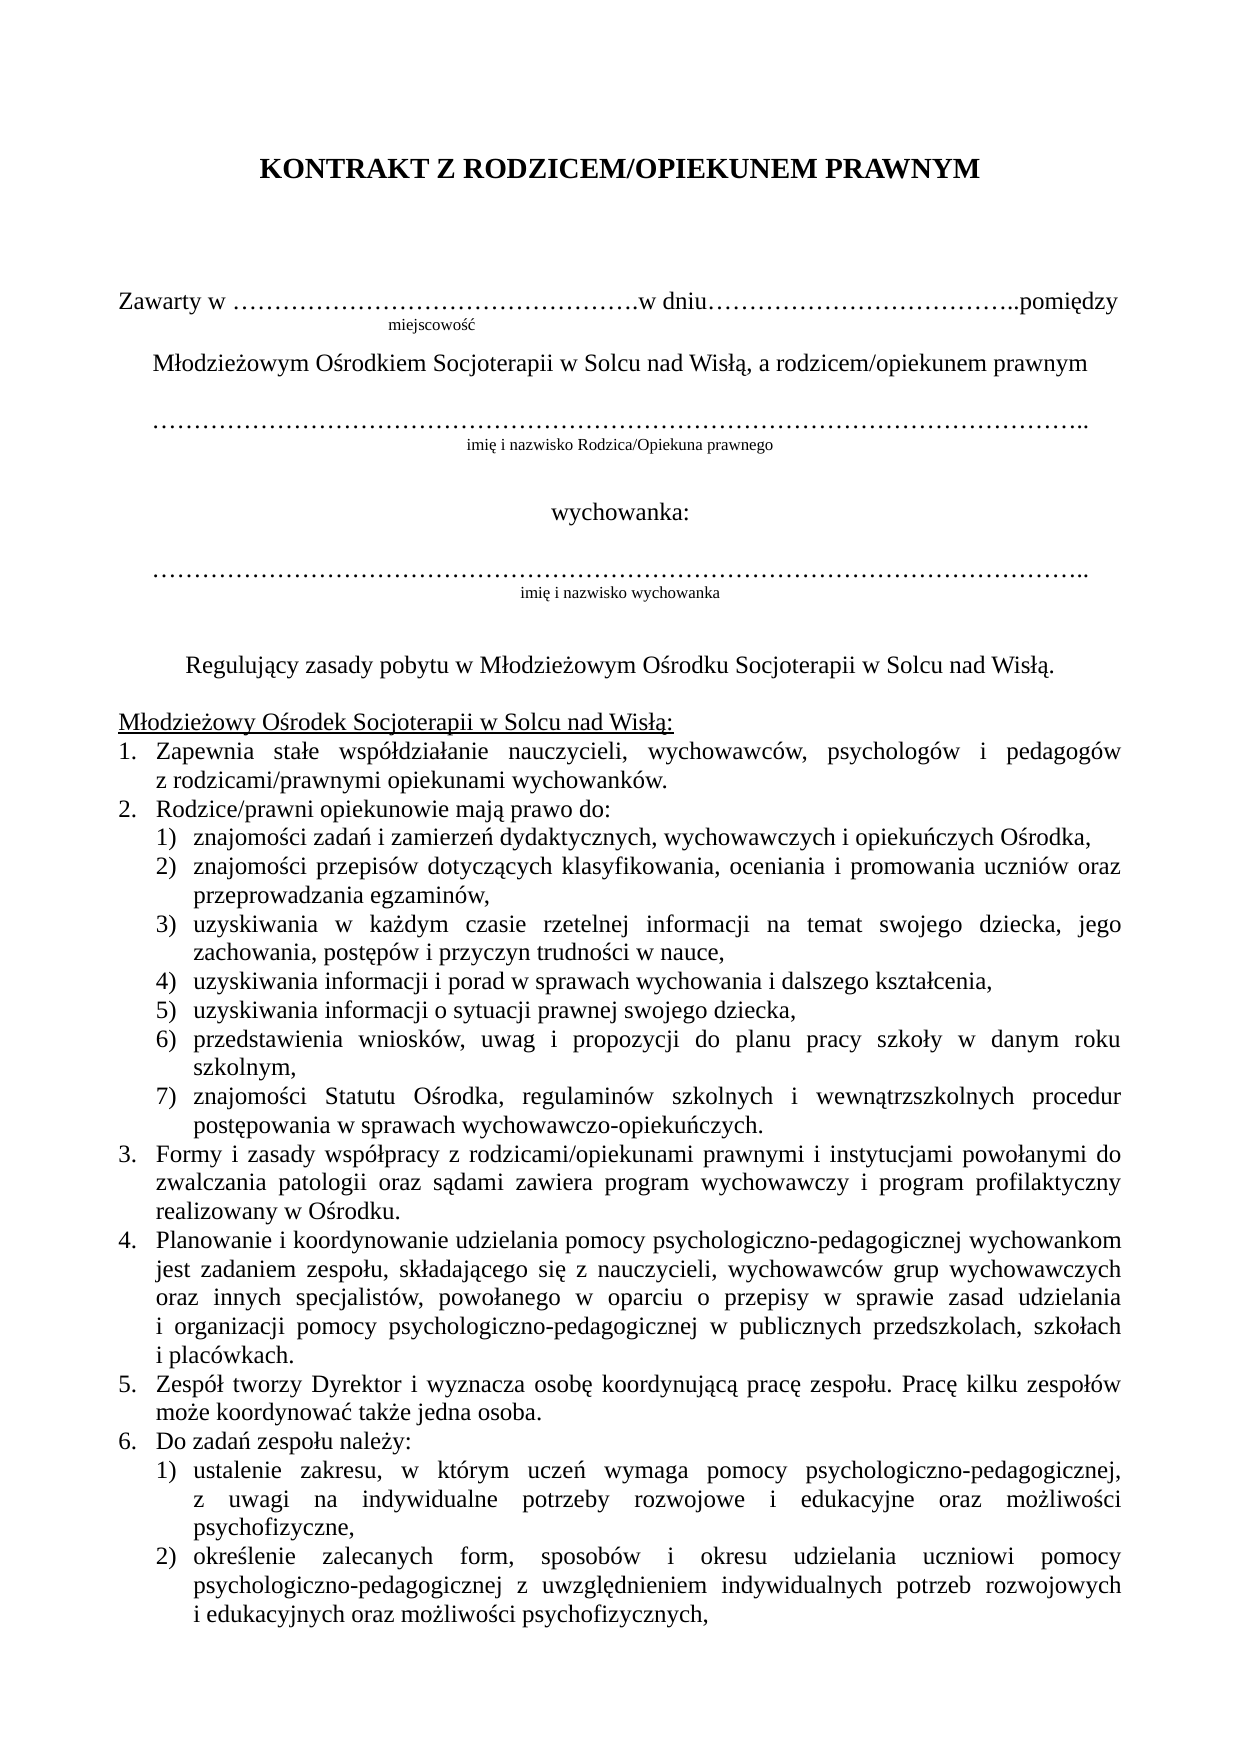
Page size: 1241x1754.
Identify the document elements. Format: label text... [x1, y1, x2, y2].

list Zapewnia stałe współdziałanie nauczycieli, wychowawców, psychologów i pedagogów z rodzicami/prawnymi opiekunami wychowanków. [118, 736, 1122, 794]
list przedstawienia wniosków, uwag i propozycji do planu pracy szkoły w danym roku szkolnym, [156, 1024, 1122, 1081]
text ………………………………………………………………………………………………….. [118, 554, 1122, 583]
list znajomości przepisów dotyczących klasyfikowania, oceniania i promowania uczniów oraz przeprowadzania egzaminów, [156, 851, 1122, 909]
text imię i nazwisko wychowanka [118, 583, 1122, 616]
list znajomości Statutu Ośrodka, regulaminów szkolnych i wewnątrzszkolnych procedur postępowania w sprawach wychowawczo-opiekuńczych. [156, 1081, 1122, 1139]
list ustalenie zakresu, w którym uczeń wymaga pomocy psychologiczno-pedagogicznej, z uwagi na indywidualne potrzeby rozwojowe i edukacyjne oraz możliwości psychofizyczne, [156, 1455, 1122, 1541]
list Zespół tworzy Dyrektor i wyznacza osobę koordynującą pracę zespołu. Pracę kilku zespołów może koordynować także jedna osoba. [118, 1369, 1122, 1426]
list Do zadań zespołu należy: [118, 1426, 1122, 1455]
list uzyskiwania informacji o sytuacji prawnej swojego dziecka, [156, 995, 1122, 1024]
list uzyskiwania informacji i porad w sprawach wychowania i dalszego kształcenia, [156, 966, 1122, 995]
text imię i nazwisko Rodzica/Opiekuna prawnego [118, 434, 1122, 468]
text Młodzieżowy Ośrodek Socjoterapii w Solcu nad Wisłą: [118, 707, 1122, 736]
list Rodzice/prawni opiekunowie mają prawo do: [118, 794, 1122, 822]
text Regulujący zasady pobytu w Młodzieżowym Ośrodku Socjoterapii w Solcu nad Wisłą. [118, 650, 1122, 679]
text wychowanka: [118, 497, 1122, 525]
list znajomości zadań i zamierzeń dydaktycznych, wychowawczych i opiekuńczych Ośrodka, [156, 822, 1122, 851]
text KONTRAKT Z RODZICEM/OPIEKUNEM PRAWNYM [118, 152, 1122, 185]
list Planowanie i koordynowanie udzielania pomocy psychologiczno-pedagogicznej wychowankom jest zadaniem zespołu, składającego się z nauczycieli, wychowawców grup wychowawczych oraz innych specjalistów, powołanego w oparciu o przepisy w sprawie zasad udzielania i organizacji pomocy psychologiczno-pedagogicznej w publicznych przedszkolach, szkołach i placówkach. [118, 1225, 1122, 1369]
text ………………………………………………………………………………………………….. [118, 406, 1122, 434]
list określenie zalecanych form, sposobów i okresu udzielania uczniowi pomocy psychologiczno-pedagogicznej z uwzględnieniem indywidualnych potrzeb rozwojowych i edukacyjnych oraz możliwości psychofizycznych, [156, 1541, 1122, 1627]
text Zawarty w ………………………………………….w dniu………………………………..pomiędzy [118, 286, 1122, 314]
list uzyskiwania w każdym czasie rzetelnej informacji na temat swojego dziecka, jego zachowania, postępów i przyczyn trudności w nauce, [156, 909, 1122, 966]
list Formy i zasady współpracy z rodzicami/opiekunami prawnymi i instytucjami powołanymi do zwalczania patologii oraz sądami zawiera program wychowawczy i program profilaktyczny realizowany w Ośrodku. [118, 1139, 1122, 1225]
text miejscowość [118, 314, 1122, 348]
text Młodzieżowym Ośrodkiem Socjoterapii w Solcu nad Wisłą, a rodzicem/opiekunem prawnym [118, 348, 1122, 377]
